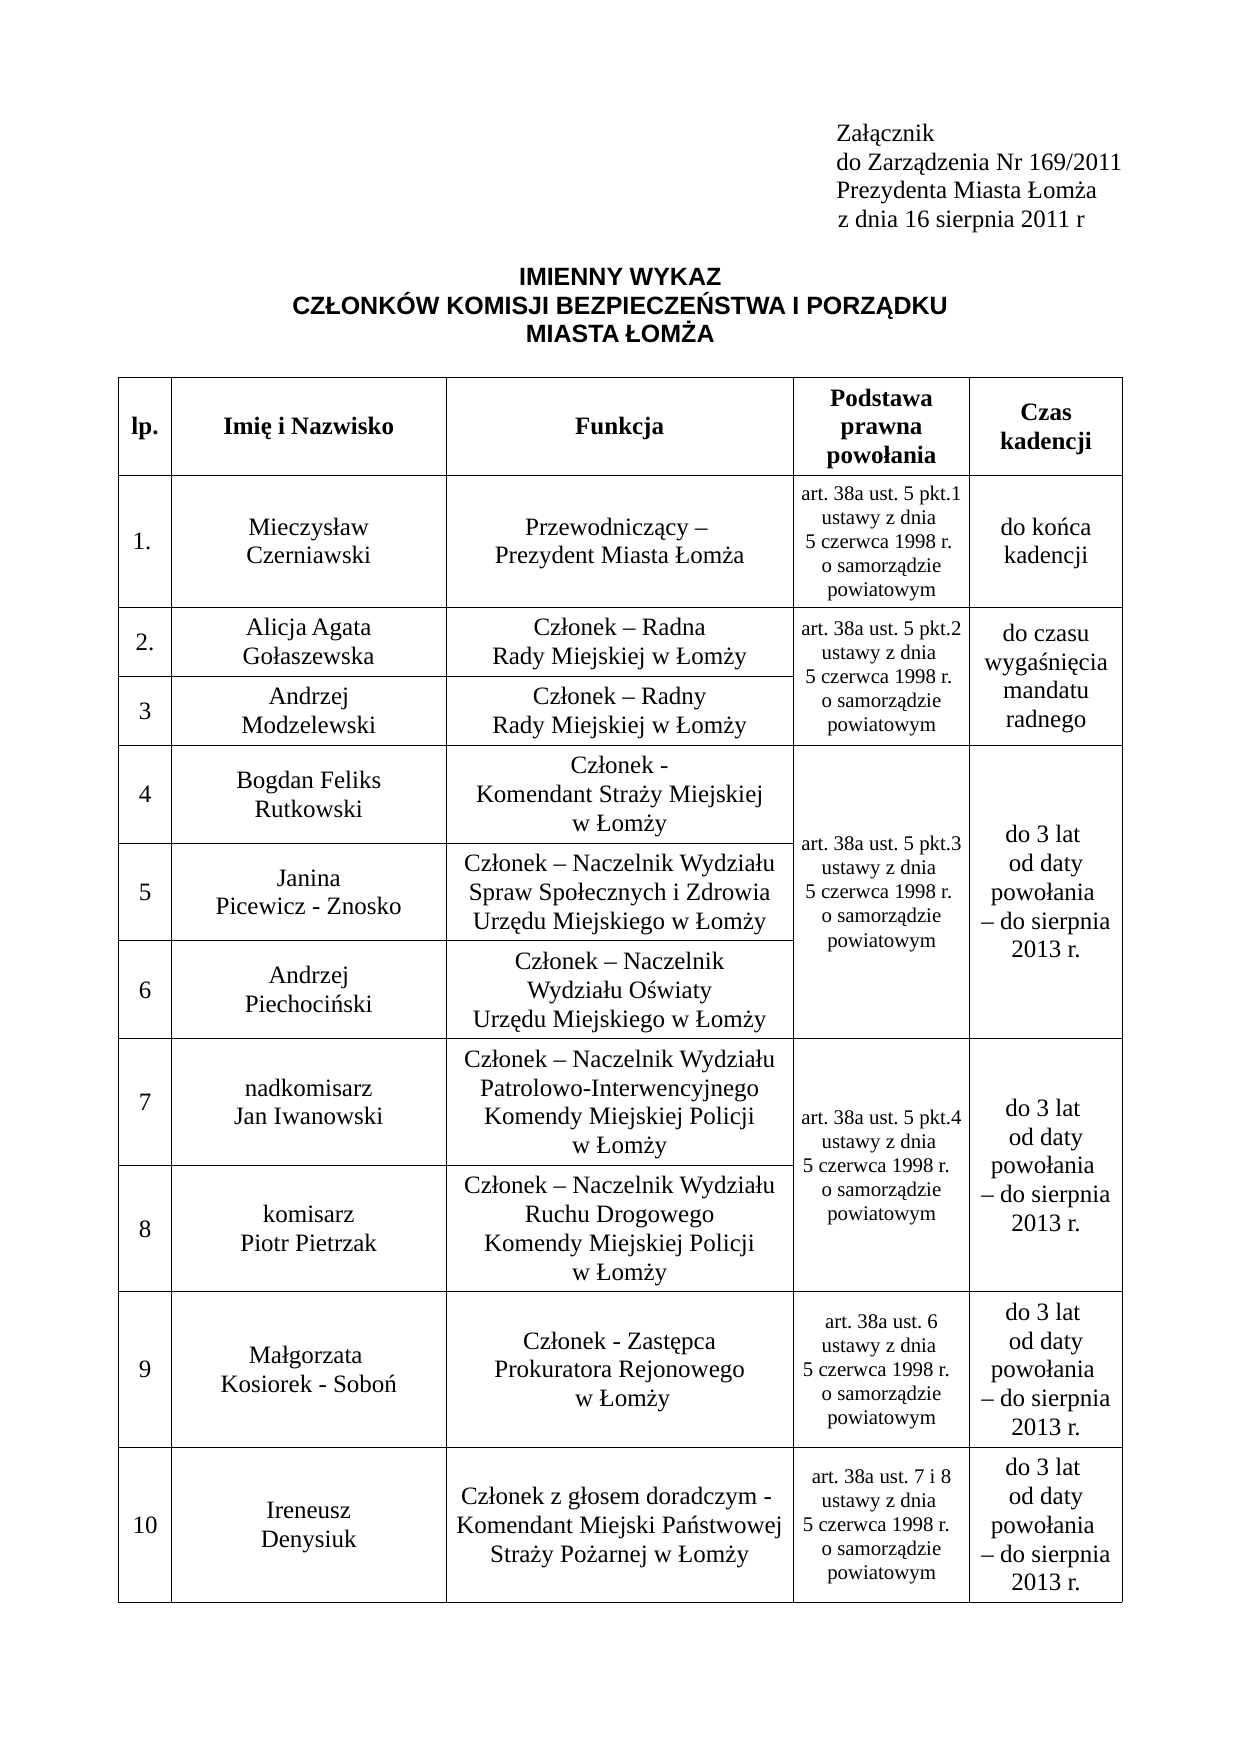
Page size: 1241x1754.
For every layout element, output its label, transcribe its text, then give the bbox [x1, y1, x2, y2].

table_cell Członek z głosem doradczym - Komendant Miejski Państwowej Straży Pożarnej w Łomży [447, 1448, 793, 1602]
table_cell Mieczysław Czerniawski [172, 476, 446, 607]
table_cell 3 [119, 677, 171, 745]
table_cell 10 [119, 1448, 171, 1602]
text Prezydenta Miasta Łomża [118, 176, 1122, 204]
table_cell art. 38a ust. 5 pkt.4 ustawy z dnia 5 czerwca 1998 r. o samorządzie powiatowym [794, 1039, 969, 1291]
table_cell 4 [119, 746, 171, 842]
table_cell do 3 lat od daty powołania – do sierpnia 2013 r. [970, 1039, 1122, 1291]
table_cell 5 [119, 844, 171, 940]
table_cell Janina Picewicz - Znosko [172, 844, 446, 940]
table_cell Członek – Radna Rady Miejskiej w Łomży [447, 608, 793, 676]
text CZŁONKÓW KOMISJI BEZPIECZEŃSTWA I PORZĄDKU [118, 291, 1122, 319]
table_cell komisarz Piotr Pietrzak [172, 1166, 446, 1291]
table_cell art. 38a ust. 7 i 8 ustawy z dnia 5 czerwca 1998 r. o samorządzie powiatowym [794, 1448, 969, 1602]
table_cell 9 [119, 1292, 171, 1447]
table_cell Członek – Naczelnik Wydziału Oświaty Urzędu Miejskiego w Łomży [447, 941, 793, 1038]
table_cell do końca kadencji [970, 476, 1122, 607]
table_cell Członek – Naczelnik Wydziału Patrolowo-Interwencyjnego Komendy Miejskiej Policji w Łomży [447, 1039, 793, 1165]
table_cell art. 38a ust. 5 pkt.1 ustawy z dnia 5 czerwca 1998 r. o samorządzie powiatowym [794, 476, 969, 607]
table_cell Bogdan Feliks Rutkowski [172, 746, 446, 842]
table_cell art. 38a ust. 5 pkt.2 ustawy z dnia 5 czerwca 1998 r. o samorządzie powiatowym [794, 608, 969, 745]
table_cell Alicja Agata Gołaszewska [172, 608, 446, 676]
table_cell 6 [119, 941, 171, 1038]
table_header Funkcja [447, 378, 793, 475]
table_header Czas kadencji [970, 378, 1122, 475]
table_cell Członek – Radny Rady Miejskiej w Łomży [447, 677, 793, 745]
table_cell do 3 lat od daty powołania – do sierpnia 2013 r. [970, 1448, 1122, 1602]
table_cell Członek - Zastępca Prokuratora Rejonowego w Łomży [447, 1292, 793, 1447]
table_header lp. [119, 378, 171, 475]
text do Zarządzenia Nr 169/2011 [118, 147, 1122, 176]
table_cell 7 [119, 1039, 171, 1165]
table_cell 1. [119, 476, 171, 607]
table_cell Małgorzata Kosiorek - Soboń [172, 1292, 446, 1447]
table_header Imię i Nazwisko [172, 378, 446, 475]
table_cell do 3 lat od daty powołania – do sierpnia 2013 r. [970, 1292, 1122, 1447]
table_cell art. 38a ust. 6 ustawy z dnia 5 czerwca 1998 r. o samorządzie powiatowym [794, 1292, 969, 1447]
table_cell nadkomisarz Jan Iwanowski [172, 1039, 446, 1165]
table_cell Ireneusz Denysiuk [172, 1448, 446, 1602]
table_cell Andrzej Piechociński [172, 941, 446, 1038]
table_cell Członek – Naczelnik Wydziału Ruchu Drogowego Komendy Miejskiej Policji w Łomży [447, 1166, 793, 1291]
text MIASTA ŁOMŻA [118, 319, 1122, 348]
table_cell Przewodniczący – Prezydent Miasta Łomża [447, 476, 793, 607]
text z dnia 16 sierpnia 2011 r [118, 204, 1122, 233]
table_cell 2. [119, 608, 171, 676]
table_cell Członek – Naczelnik Wydziału Spraw Społecznych i Zdrowia Urzędu Miejskiego w Łomży [447, 844, 793, 940]
table_cell Andrzej Modzelewski [172, 677, 446, 745]
table_cell Członek - Komendant Straży Miejskiej w Łomży [447, 746, 793, 842]
text IMIENNY WYKAZ [118, 262, 1122, 291]
table_cell do 3 lat od daty powołania – do sierpnia 2013 r. [970, 746, 1122, 1038]
table_cell do czasu wygaśnięcia mandatu radnego [970, 608, 1122, 745]
table_cell 8 [119, 1166, 171, 1291]
table_cell art. 38a ust. 5 pkt.3 ustawy z dnia 5 czerwca 1998 r. o samorządzie powiatowym [794, 746, 969, 1038]
text Załącznik [118, 118, 1122, 147]
table_header Podstawa prawna powołania [794, 378, 969, 475]
